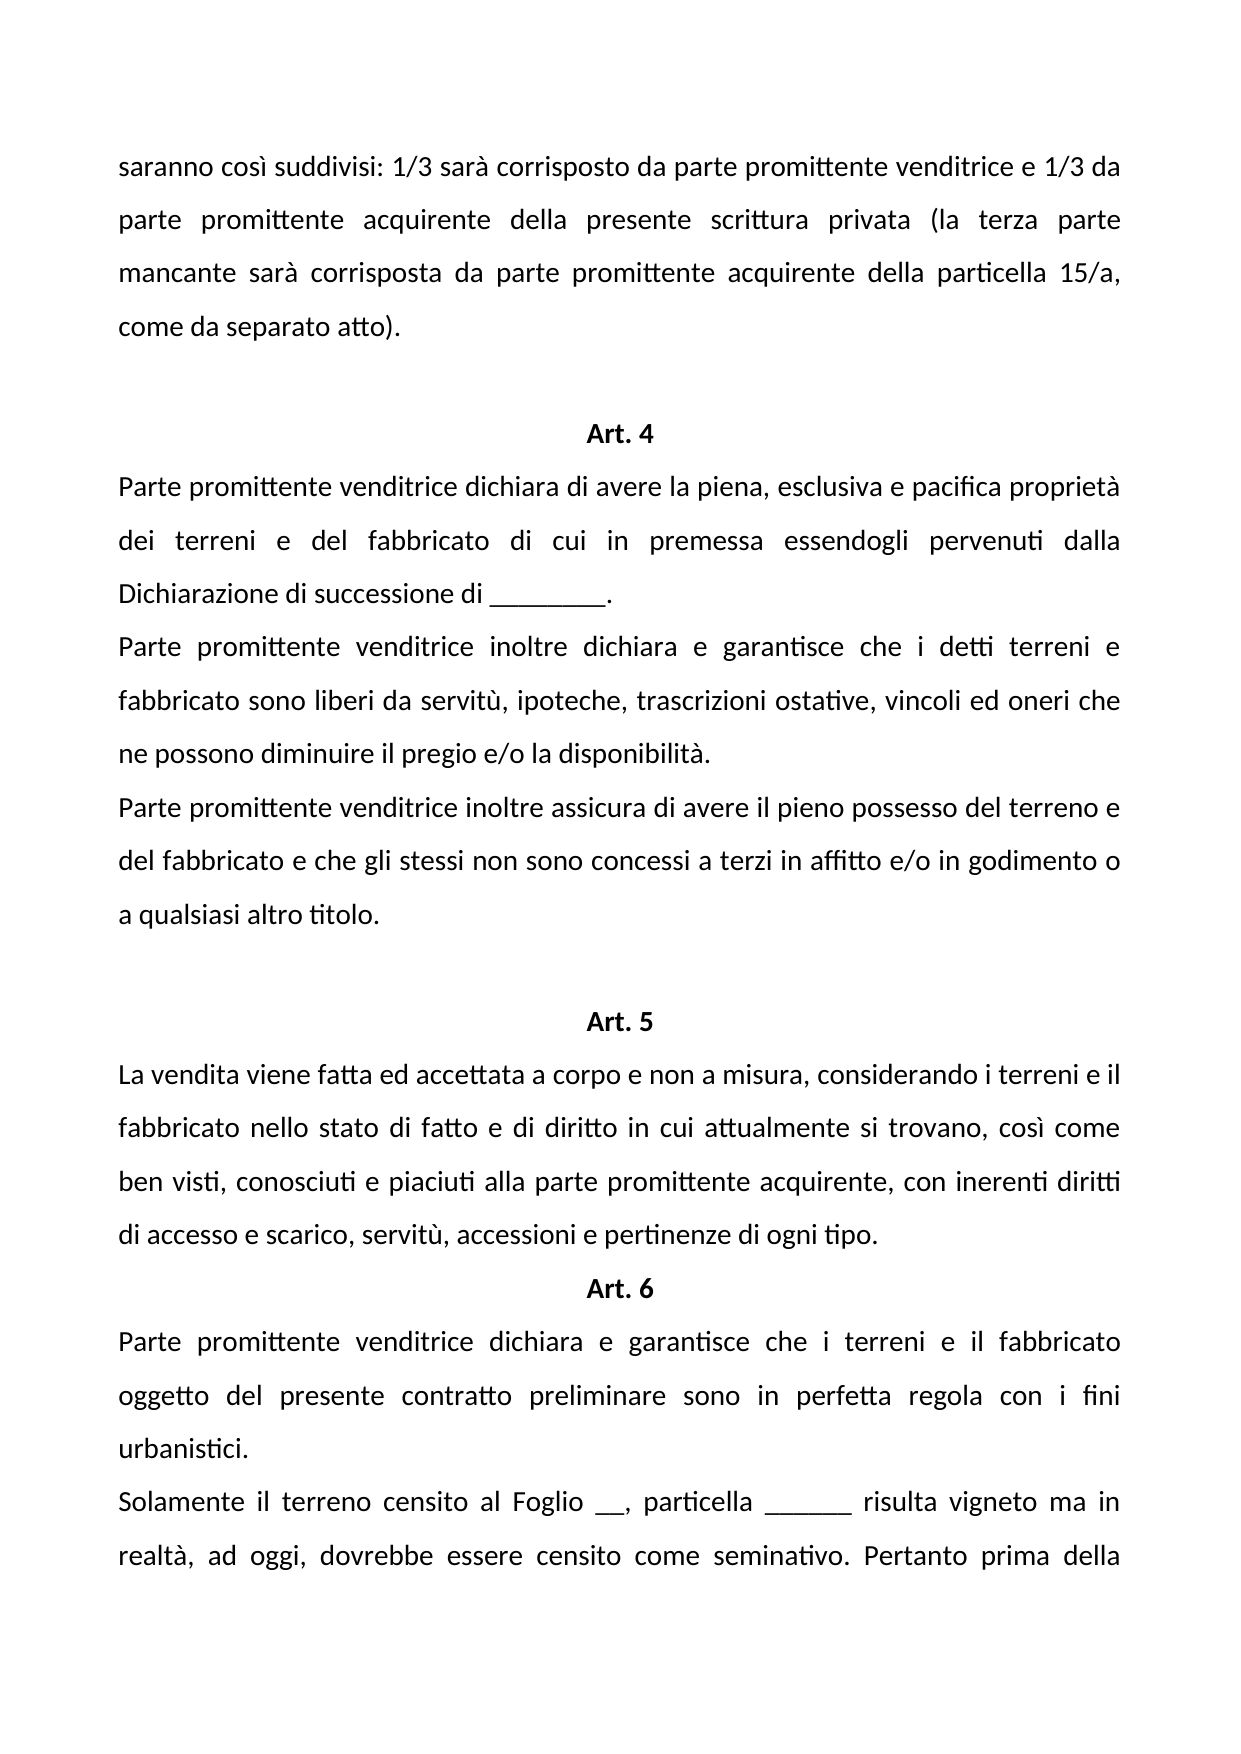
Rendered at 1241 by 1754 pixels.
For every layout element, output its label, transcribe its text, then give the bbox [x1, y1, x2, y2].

text Art. 6 [118, 1270, 1122, 1305]
text Parte promittente venditrice inoltre dichiara e garantisce che i detti terreni e fabbricato sono liberi da servitù, ipoteche, trascrizioni ostative, vincoli ed oneri che ne possono diminuire il pregio e/o la disponibilità. [118, 628, 1122, 771]
text Parte promittente venditrice dichiara e garantisce che i terreni e il fabbricato oggetto del presente contratto preliminare sono in perfetta regola con i fini urbanistici. [118, 1323, 1122, 1466]
text Art. 4 [118, 415, 1122, 450]
text Art. 5 [118, 1003, 1122, 1038]
text saranno così suddivisi: 1/3 sarà corrisposto da parte promittente venditrice e 1/3 da parte promittente acquirente della presente scrittura privata (la terza parte mancante sarà corrisposta da parte promittente acquirente della particella 15/a, come da separato atto). [118, 148, 1122, 343]
text Parte promittente venditrice inoltre assicura di avere il pieno possesso del terreno e del fabbricato e che gli stessi non sono concessi a terzi in affitto e/o in godimento o a qualsiasi altro titolo. [118, 789, 1122, 931]
text Parte promittente venditrice dichiara di avere la piena, esclusiva e pacifica proprietà dei terreni e del fabbricato di cui in premessa essendogli pervenuti dalla Dichiarazione di successione di ________. [118, 468, 1122, 611]
text Solamente il terreno censito al Foglio __, particella ______ risulta vigneto ma in realtà, ad oggi, dovrebbe essere censito come seminativo. Pertanto prima della [118, 1483, 1122, 1573]
text La vendita viene fatta ed accettata a corpo e non a misura, considerando i terreni e il fabbricato nello stato di fatto e di diritto in cui attualmente si trovano, così come ben visti, conosciuti e piaciuti alla parte promittente acquirente, con inerenti diritti di accesso e scarico, servitù, accessioni e pertinenze di ogni tipo. [118, 1056, 1122, 1252]
